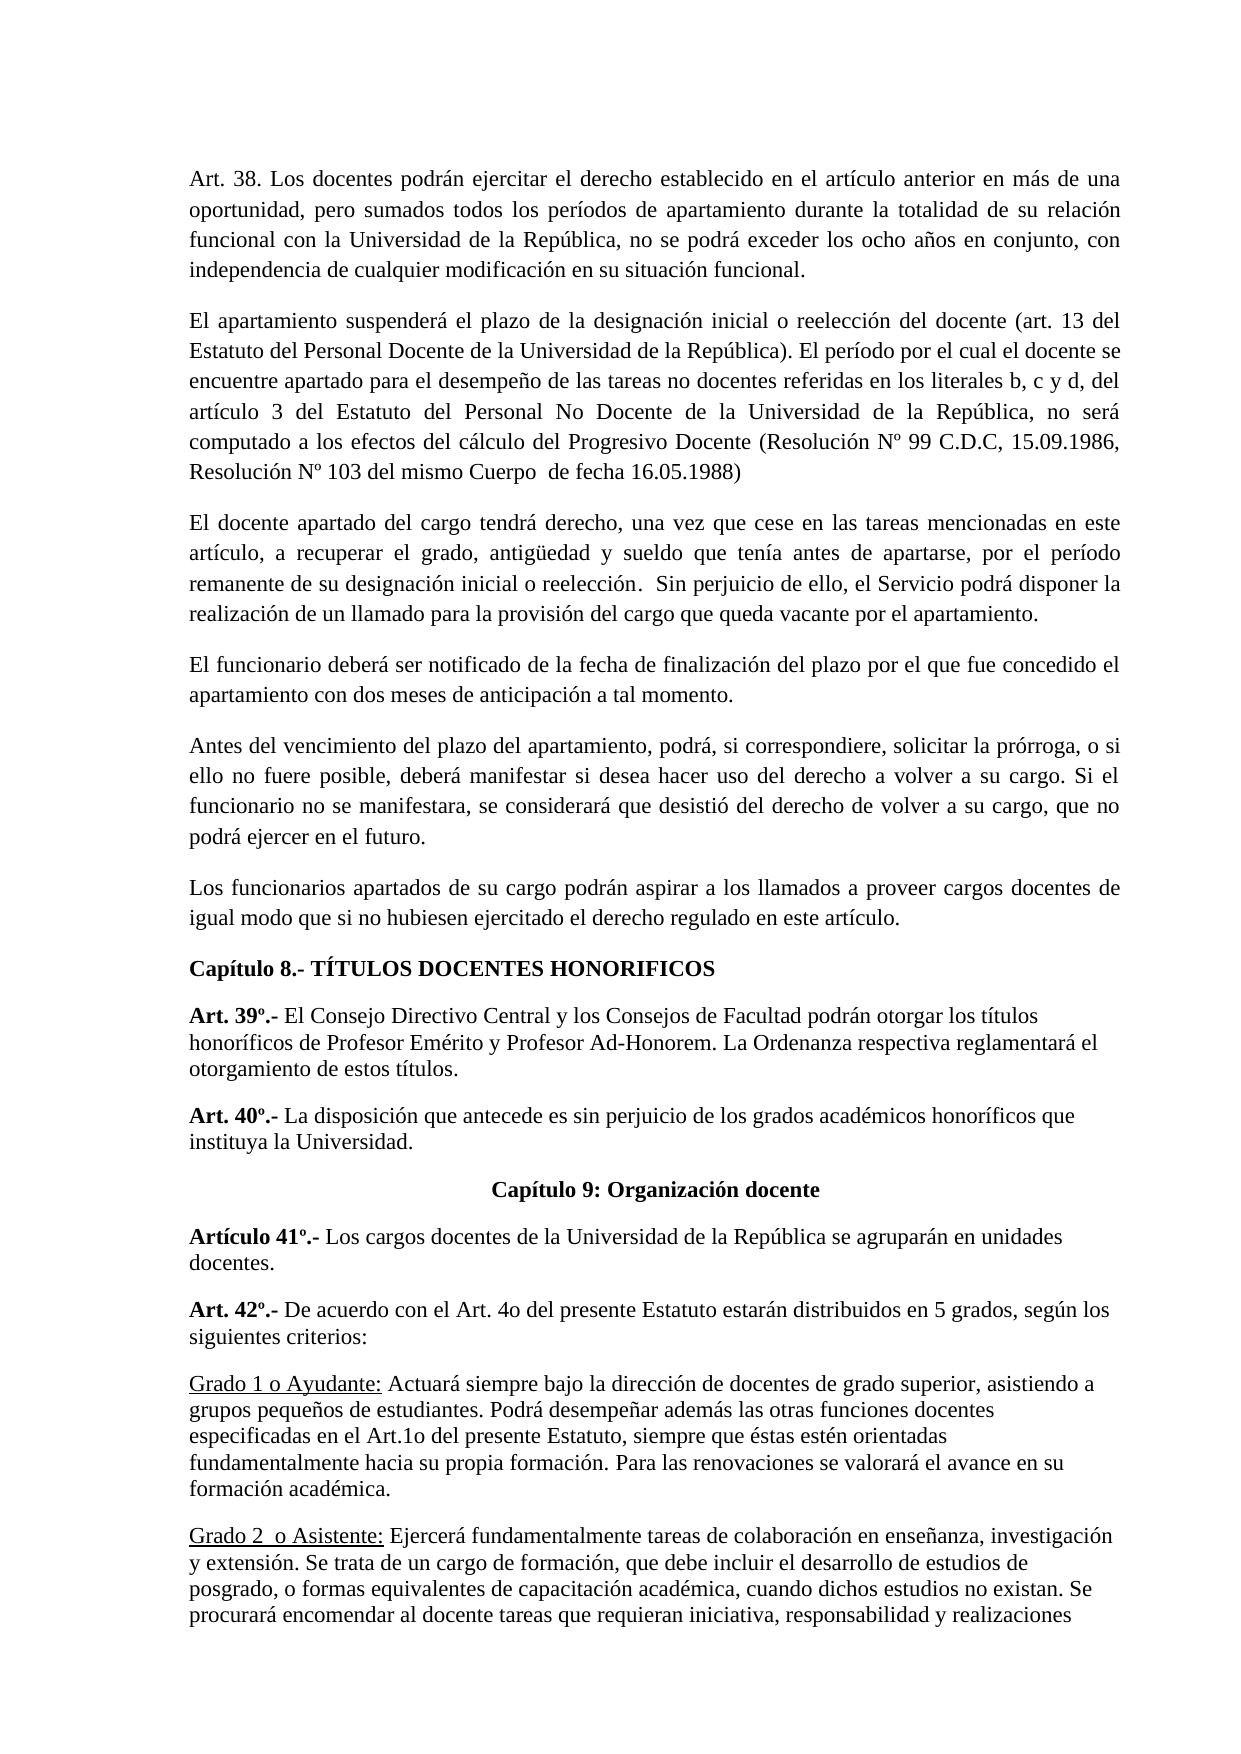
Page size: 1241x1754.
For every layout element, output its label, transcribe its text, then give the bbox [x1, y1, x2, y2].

text Artículo 41º.- Los cargos docentes de la Universidad de la República se agruparán en unidades docentes. [189, 1223, 1122, 1276]
text El apartamiento suspenderá el plazo de la designación inicial o reelección del docente (art. 13 del Estatuto del Personal Docente de la Universidad de la República). El período por el cual el docente se encuentre apartado para el desempeño de las tareas no docentes referidas en los literales b, c y d, del artículo 3 del Estatuto del Personal No Docente de la Universidad de la República, no será computado a los efectos del cálculo del Progresivo Docente (Resolución Nº 99 C.D.C, 15.09.1986, Resolución Nº 103 del mismo Cuerpo de fecha 16.05.1988) [189, 307, 1122, 484]
text Capítulo 8.- TÍTULOS DOCENTES HONORIFICOS [189, 955, 1122, 981]
text Capítulo 9: Organización docente [189, 1176, 1122, 1202]
text Art. 40º.- La disposición que antecede es sin perjuicio de los grados académicos honoríficos que instituya la Universidad. [189, 1102, 1122, 1155]
text Antes del vencimiento del plazo del apartamiento, podrá, si correspondiere, solicitar la prórroga, o si ello no fuere posible, deberá manifestar si desea hacer uso del derecho a volver a su cargo. Si el funcionario no se manifestara, se considerará que desistió del derecho de volver a su cargo, que no podrá ejercer en el futuro. [189, 732, 1122, 849]
text Grado 2 o Asistente: Ejercerá fundamentalmente tareas de colaboración en enseñanza, investigación y extensión. Se trata de un cargo de formación, que debe incluir el desarrollo de estudios de posgrado, o formas equivalentes de capacitación académica, cuando dichos estudios no existan. Se procurará encomendar al docente tareas que requieran iniciativa, responsabilidad y realizaciones [189, 1522, 1122, 1628]
text Art. 42º.- De acuerdo con el Art. 4o del presente Estatuto estarán distribuidos en 5 grados, según los siguientes criterios: [189, 1296, 1122, 1349]
text Grado 1 o Ayudante: Actuará siempre bajo la dirección de docentes de grado superior, asistiendo a grupos pequeños de estudiantes. Podrá desempeñar además las otras funciones docentes especificadas en el Art.1o del presente Estatuto, siempre que éstas estén orientadas fundamentalmente hacia su propia formación. Para las renovaciones se valorará el avance en su formación académica. [189, 1370, 1122, 1502]
text Art. 38. Los docentes podrán ejercitar el derecho establecido en el artículo anterior en más de una oportunidad, pero sumados todos los períodos de apartamiento durante la totalidad de su relación funcional con la Universidad de la República, no se podrá exceder los ocho años en conjunto, con independencia de cualquier modificación en su situación funcional. [189, 165, 1122, 282]
text Art. 39º.- El Consejo Directivo Central y los Consejos de Facultad podrán otorgar los títulos honoríficos de Profesor Emérito y Profesor Ad-Honorem. La Ordenanza respectiva reglamentará el otorgamiento de estos títulos. [189, 1002, 1122, 1081]
text El docente apartado del cargo tendrá derecho, una vez que cese en las tareas mencionadas en este artículo, a recuperar el grado, antigüedad y sueldo que tenía antes de apartarse, por el período remanente de su designación inicial o reelección. Sin perjuicio de ello, el Servicio podrá disponer la realización de un llamado para la provisión del cargo que queda vacante por el apartamiento. [189, 509, 1122, 626]
text Los funcionarios apartados de su cargo podrán aspirar a los llamados a proveer cargos docentes de igual modo que si no hubiesen ejercitado el derecho regulado en este artículo. [189, 874, 1122, 930]
text El funcionario deberá ser notificado de la fecha de finalización del plazo por el que fue concedido el apartamiento con dos meses de anticipación a tal momento. [189, 651, 1122, 707]
